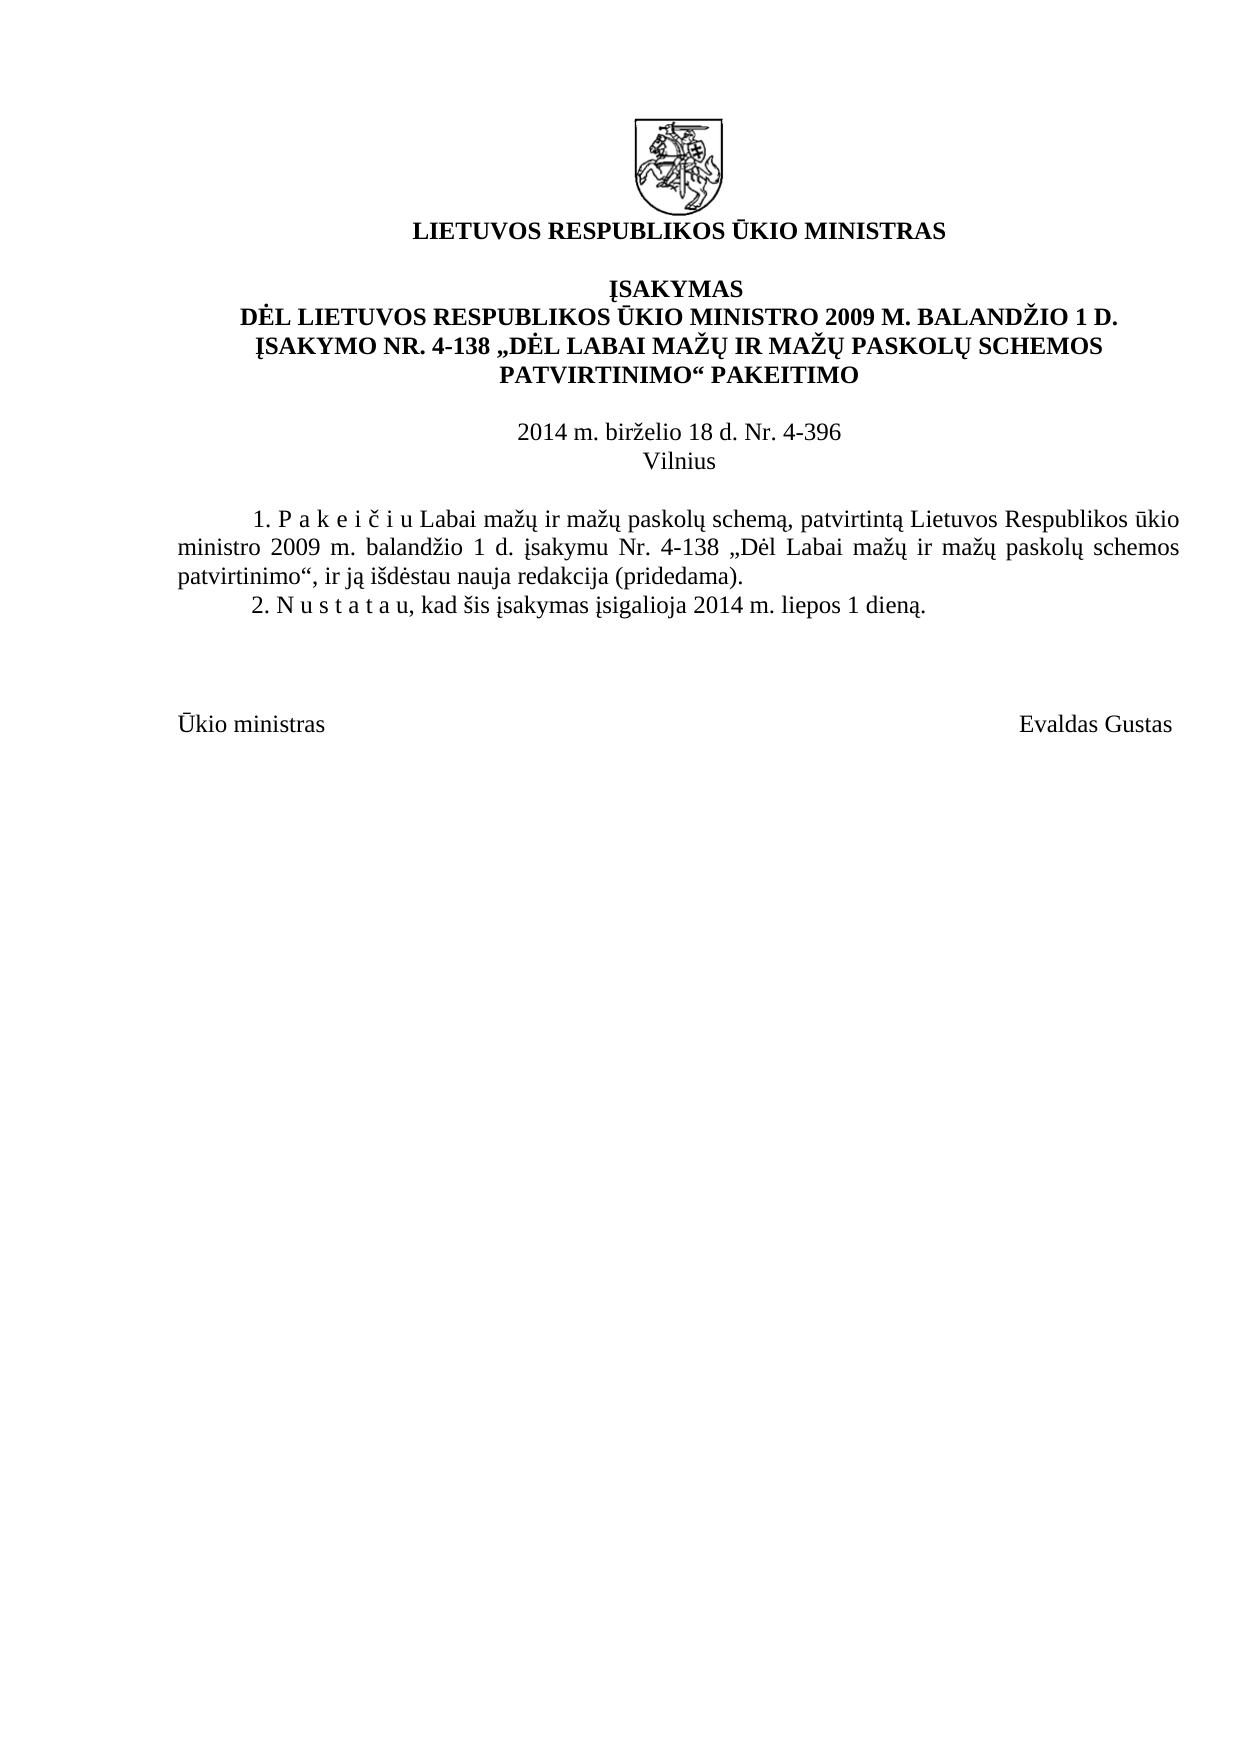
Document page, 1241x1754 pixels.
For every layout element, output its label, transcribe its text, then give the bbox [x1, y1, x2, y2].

text DĖL LIETUVOS RESPUBLIKOS ŪKIO MINISTRO 2009 M. BALANDŽIO 1 D. ĮSAKYMO NR. 4-138 „DĖL LABAI MAŽŲ IR MAŽŲ PASKOLŲ schemos patvirtinimo“ PAKEITIMO [177, 302, 1181, 389]
text Ūkio ministras Evaldas Gustas [177, 709, 1181, 738]
text 2014 m. birželio 18 d. Nr. 4-396 [177, 417, 1181, 446]
text 2. N u s t a t a u, kad šis įsakymas įsigalioja 2014 m. liepos 1 dieną. [177, 590, 1181, 619]
text įsakymas [177, 274, 1181, 302]
text 1. P a k e i č i u Labai mažų ir mažų paskolų schemą, patvirtintą Lietuvos Respublikos ūkio ministro 2009 m. balandžio 1 d. įsakymu Nr. 4-138 „Dėl Labai mažų ir mažų paskolų schemos patvirtinimo“, ir ją išdėstau nauja redakcija (pridedama). [177, 504, 1181, 590]
text LiETUVOS RESPUBLIKOS ŪKIO MINISTRAS [177, 216, 1181, 245]
text Vilnius [177, 446, 1181, 475]
